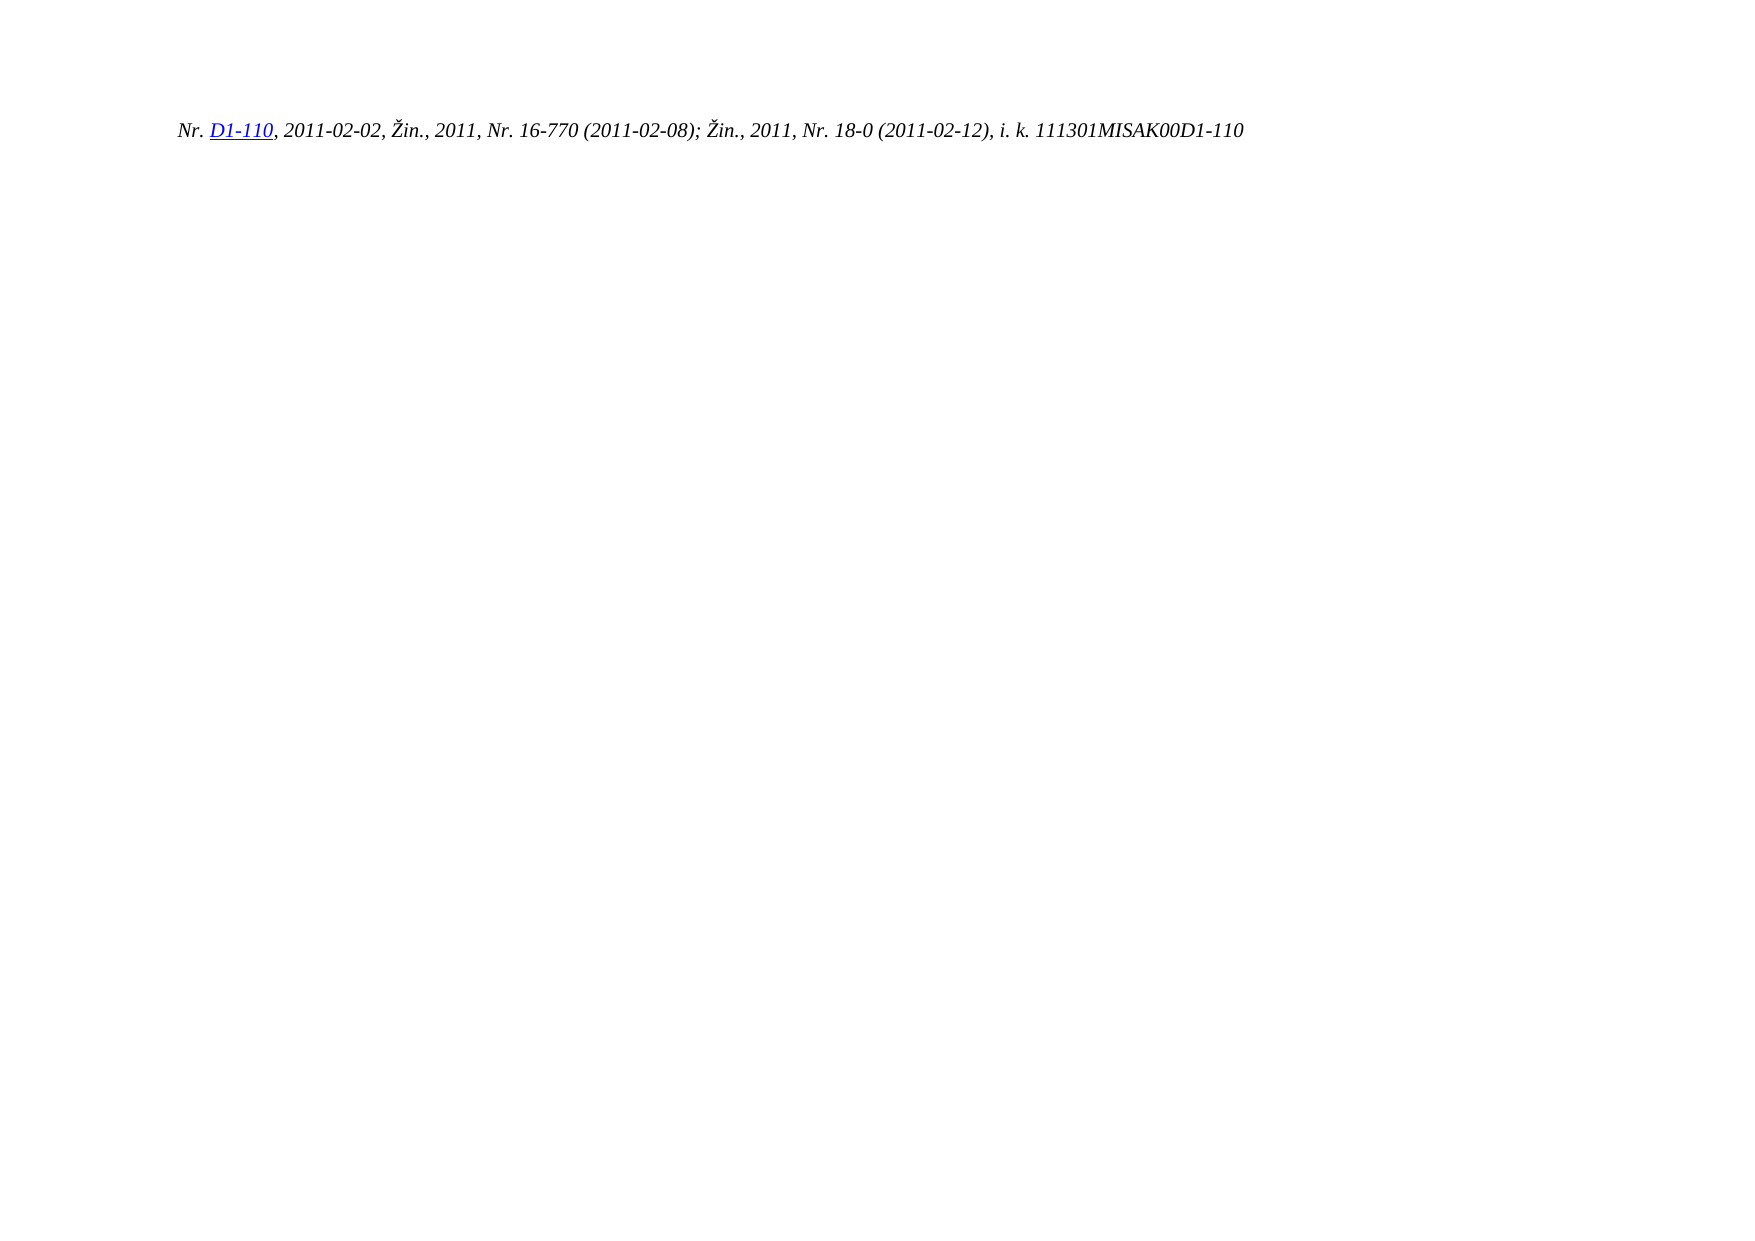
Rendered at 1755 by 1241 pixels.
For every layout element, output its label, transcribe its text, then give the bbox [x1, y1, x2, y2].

text Nr. D1-110, 2011-02-02, Žin., 2011, Nr. 16-770 (2011-02-08); Žin., 2011, Nr. 18-0 (2011-02-12), i. k. 111301MISAK00D1-110 [177, 118, 1680, 142]
